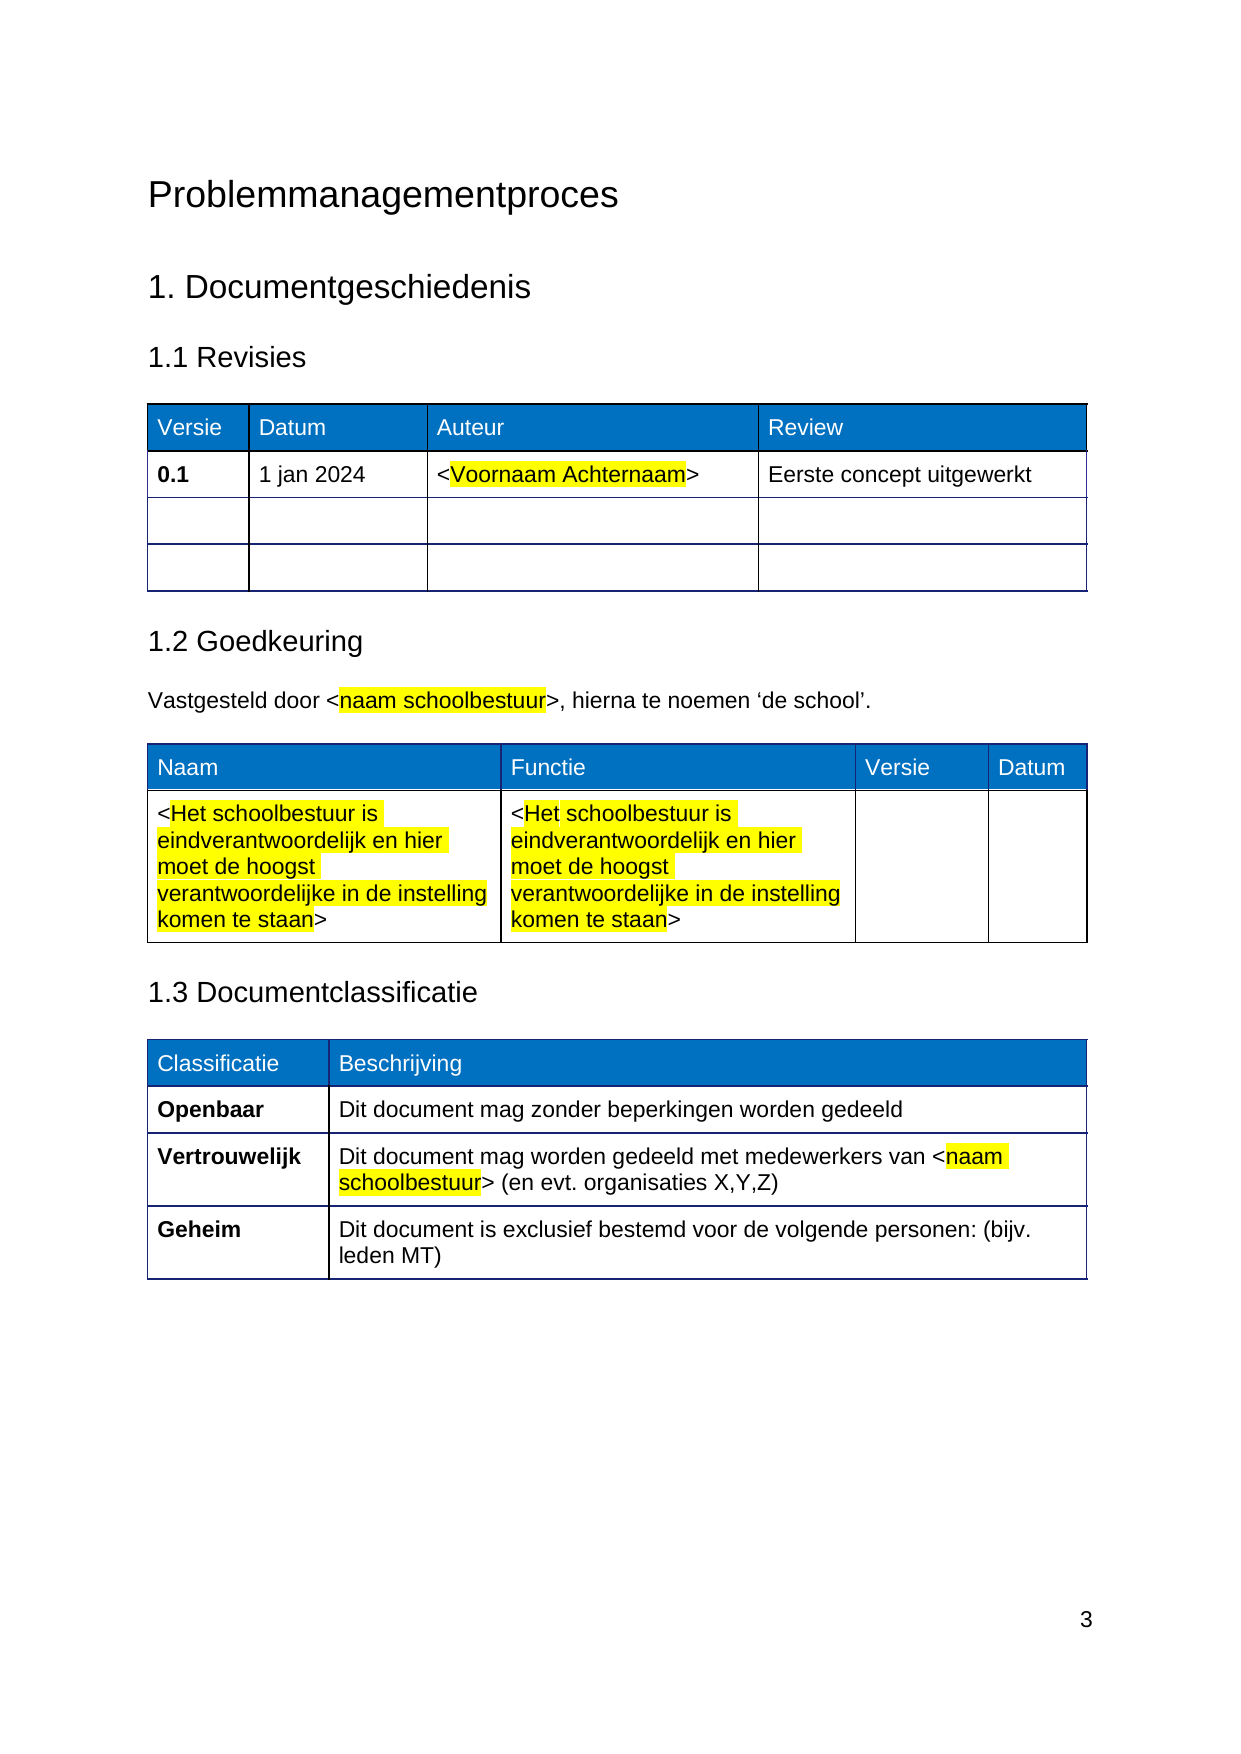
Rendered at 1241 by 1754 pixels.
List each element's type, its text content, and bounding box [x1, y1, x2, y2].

table_cell [148, 545, 248, 590]
table_cell Openbaar [148, 1087, 328, 1132]
table_cell [428, 545, 758, 590]
table_header Versie [148, 405, 248, 450]
table_header Review [759, 405, 1086, 450]
table_cell Vertrouwelijk [148, 1134, 328, 1205]
table_cell 1 jan 2024 [250, 452, 427, 497]
table_cell [148, 498, 248, 543]
table_header Classificatie [148, 1040, 328, 1085]
table_cell [428, 498, 758, 543]
table_cell [856, 791, 988, 942]
table_cell <Voornaam Achternaam> [428, 452, 758, 497]
table_cell [250, 545, 427, 590]
subtitle 1.3 Documentclassificatie [148, 975, 1093, 1009]
table_cell Dit document mag worden gedeeld met medewerkers van <naam schoolbestuur> (en evt. organisaties X,Y,Z) [330, 1134, 1086, 1205]
table_cell [759, 545, 1086, 590]
subtitle 1. Documentgeschiedenis [148, 267, 1093, 305]
table_cell 0.1 [148, 452, 248, 497]
table_cell [250, 498, 427, 543]
subtitle 1.1 Revisies [148, 340, 1093, 373]
table_header Functie [502, 745, 855, 789]
subtitle 1.2 Goedkeuring [148, 623, 1093, 657]
table_cell <Het schoolbestuur is eindverantwoordelijk en hier moet de hoogst verantwoordelijke in de instelling komen te staan> [502, 791, 855, 942]
table_header Versie [856, 745, 988, 789]
table_header Auteur [428, 405, 758, 450]
table_cell Geheim [148, 1207, 328, 1278]
table_header Naam [148, 745, 500, 789]
table_header Beschrijving [330, 1040, 1086, 1085]
text Vastgesteld door <naam schoolbestuur>, hierna te noemen ‘de school’. [148, 687, 1093, 713]
table_cell [989, 791, 1086, 942]
table_header Datum [989, 745, 1086, 789]
table_cell <Het schoolbestuur is eindverantwoordelijk en hier moet de hoogst verantwoordelijke in de instelling komen te staan> [148, 791, 500, 942]
table_cell Dit document mag zonder beperkingen worden gedeeld [330, 1087, 1086, 1132]
table_cell Dit document is exclusief bestemd voor de volgende personen: (bijv. leden MT) [330, 1207, 1086, 1278]
table_header Datum [250, 405, 427, 450]
table_cell [759, 498, 1086, 543]
subtitle Problemmanagementproces [148, 173, 1093, 216]
table_cell Eerste concept uitgewerkt [759, 452, 1086, 497]
